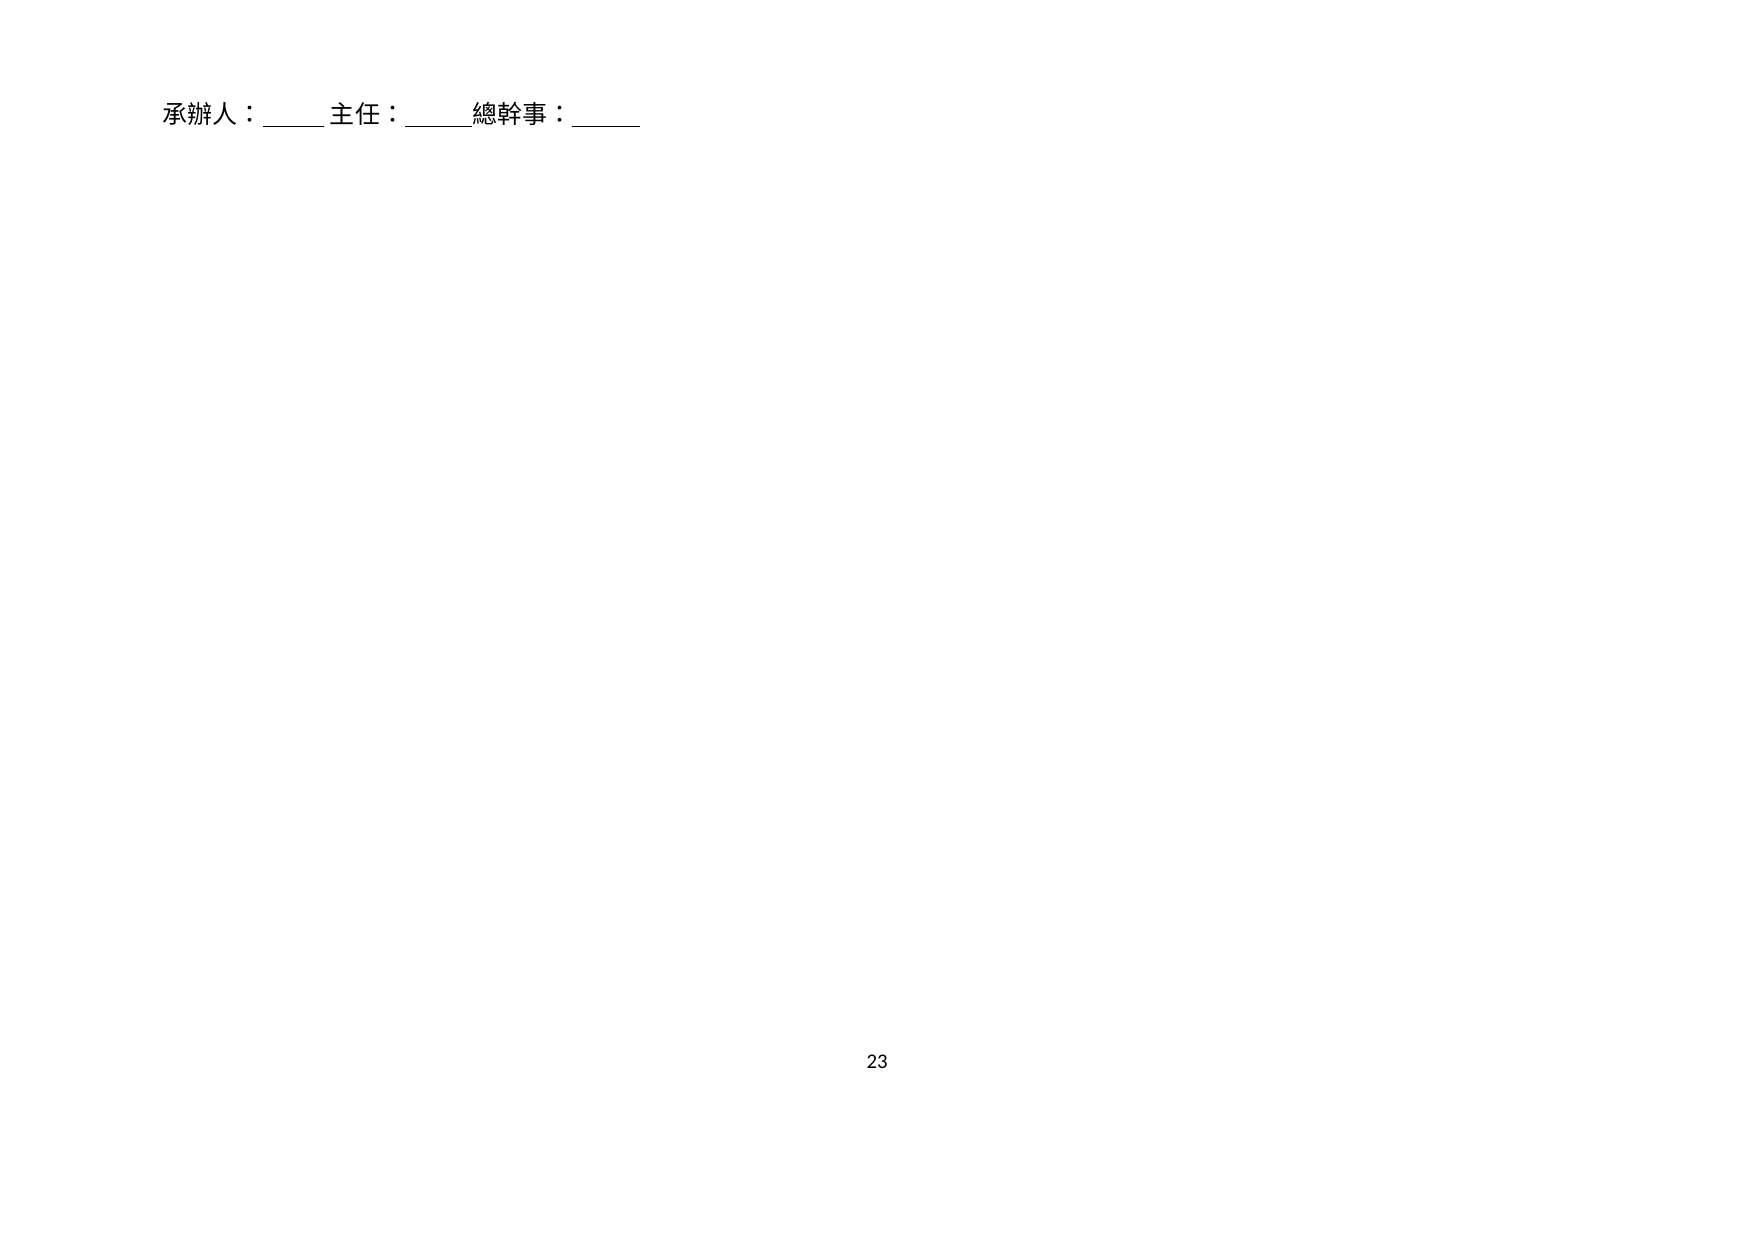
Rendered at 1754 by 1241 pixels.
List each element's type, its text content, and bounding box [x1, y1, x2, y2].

text 承辦人： 主任： 總幹事： [150, 94, 1597, 131]
